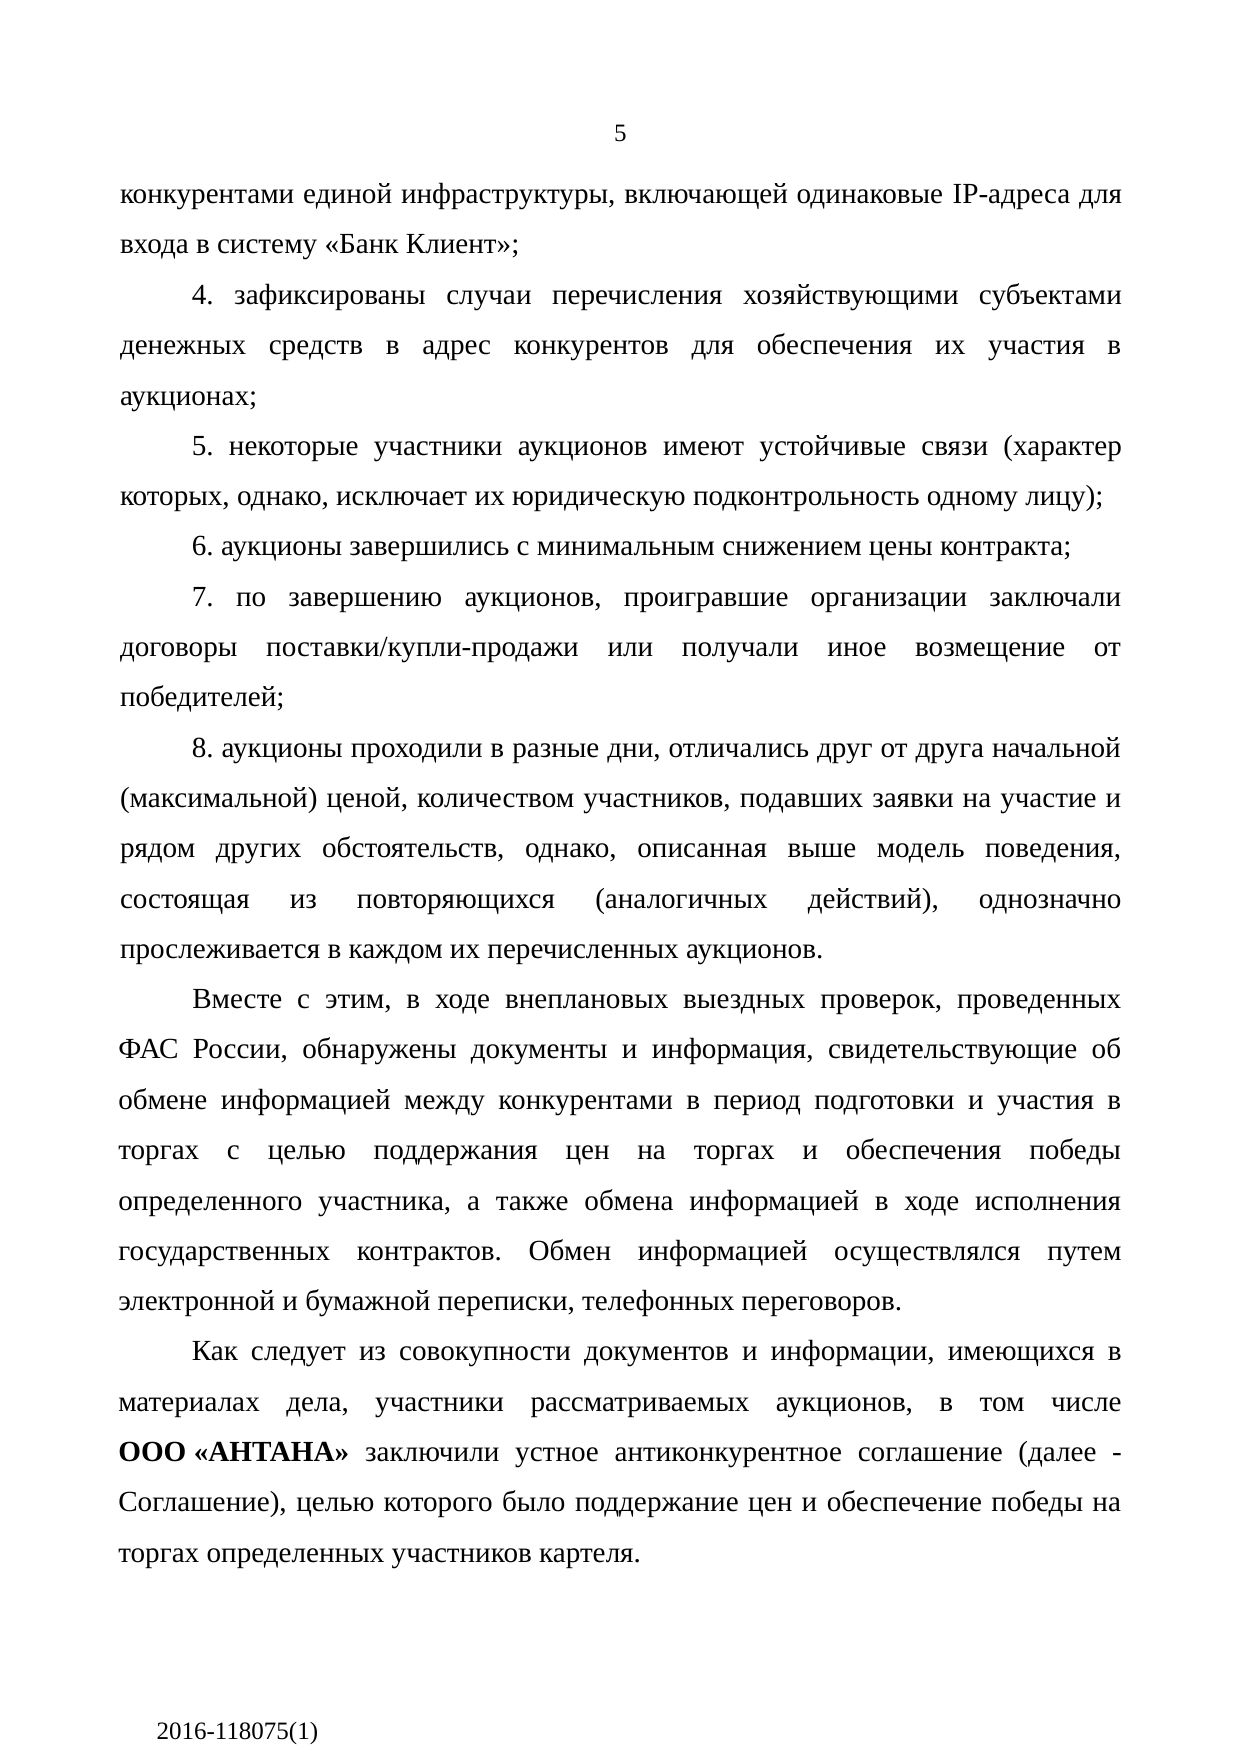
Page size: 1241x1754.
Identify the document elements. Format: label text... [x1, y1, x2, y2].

list по завершению аукционов, проигравшие организации заключали договоры поставки/купли-продажи или получали иное возмещение от победителей; [120, 579, 1122, 713]
list аукционы завершились с минимальным снижением цены контракта; [120, 528, 1122, 562]
text Как следует из совокупности документов и информации, имеющихся в материалах дела, участники рассматриваемых аукционов, в том числе ООО «АНТАНА» заключили устное антиконкурентное соглашение (далее - Соглашение), целью которого было поддержание цен и обеспечение победы на торгах определенных участников картеля. [118, 1333, 1122, 1568]
list зафиксированы случаи перечисления хозяйствующими субъектами денежных средств в адрес конкурентов для обеспечения их участия в аукционах; [120, 277, 1122, 411]
list аукционы проходили в разные дни, отличались друг от друга начальной (максимальной) ценой, количеством участников, подавших заявки на участие и рядом других обстоятельств, однако, описанная выше модель поведения, состоящая из повторяющихся (аналогичных действий), однозначно прослеживается в каждом их перечисленных аукционов. [120, 730, 1122, 964]
text Вместе с этим, в ходе внеплановых выездных проверок, проведенных ФАС России, обнаружены документы и информация, свидетельствующие об обмене информацией между конкурентами в период подготовки и участия в торгах с целью поддержания цен на торгах и обеспечения победы определенного участника, а также обмена информацией в ходе исполнения государственных контрактов. Обмен информацией осуществлялся путем электронной и бумажной переписки, телефонных переговоров. [118, 981, 1122, 1317]
list конкурентами единой инфраструктуры, включающей одинаковые IP-адреса для входа в систему «Банк Клиент»; [120, 176, 1122, 260]
list некоторые участники аукционов имеют устойчивые связи (характер которых, однако, исключает их юридическую подконтрольность одному лицу); [120, 428, 1122, 512]
